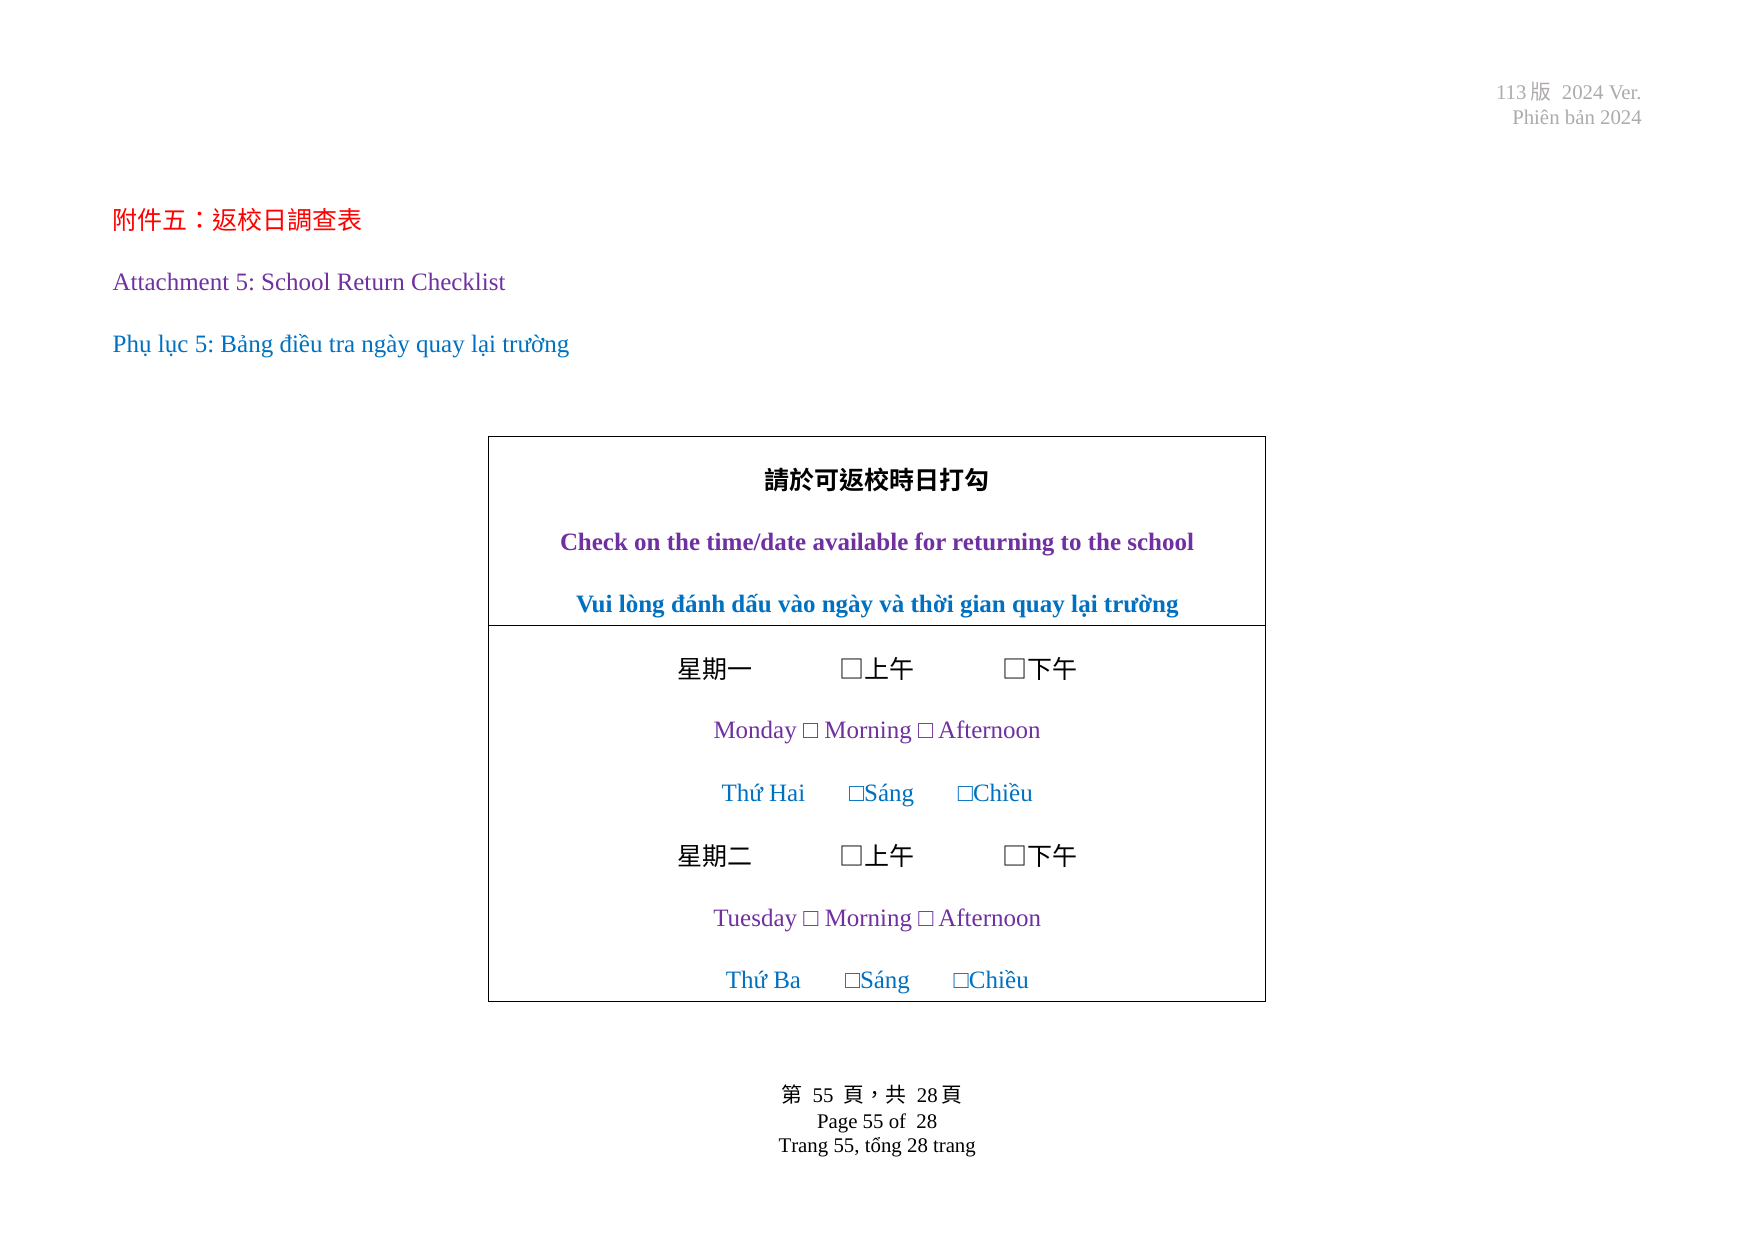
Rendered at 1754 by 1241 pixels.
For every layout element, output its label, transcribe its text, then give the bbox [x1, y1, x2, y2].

text Phụ lục 5: Bảng điều tra ngày quay lại trường [112, 302, 1641, 364]
text Attachment 5: School Return Checklist [112, 239, 1641, 302]
table_header 請於可返校時日打勾 Check on the time/date available for returning to the school Vui lòng đánh dấu vào ngày và thời gian quay lại trường [489, 437, 1265, 625]
table_cell 星期一 □上午 □下午 Monday □ Morning □ Afternoon Thứ Hai □Sáng □Chiều 星期二 □上午 □下午 Tuesday □ Morning □ Afternoon Thứ Ba □Sáng □Chiều [489, 626, 1265, 1001]
text 附件五：返校日調查表 [112, 177, 1641, 239]
